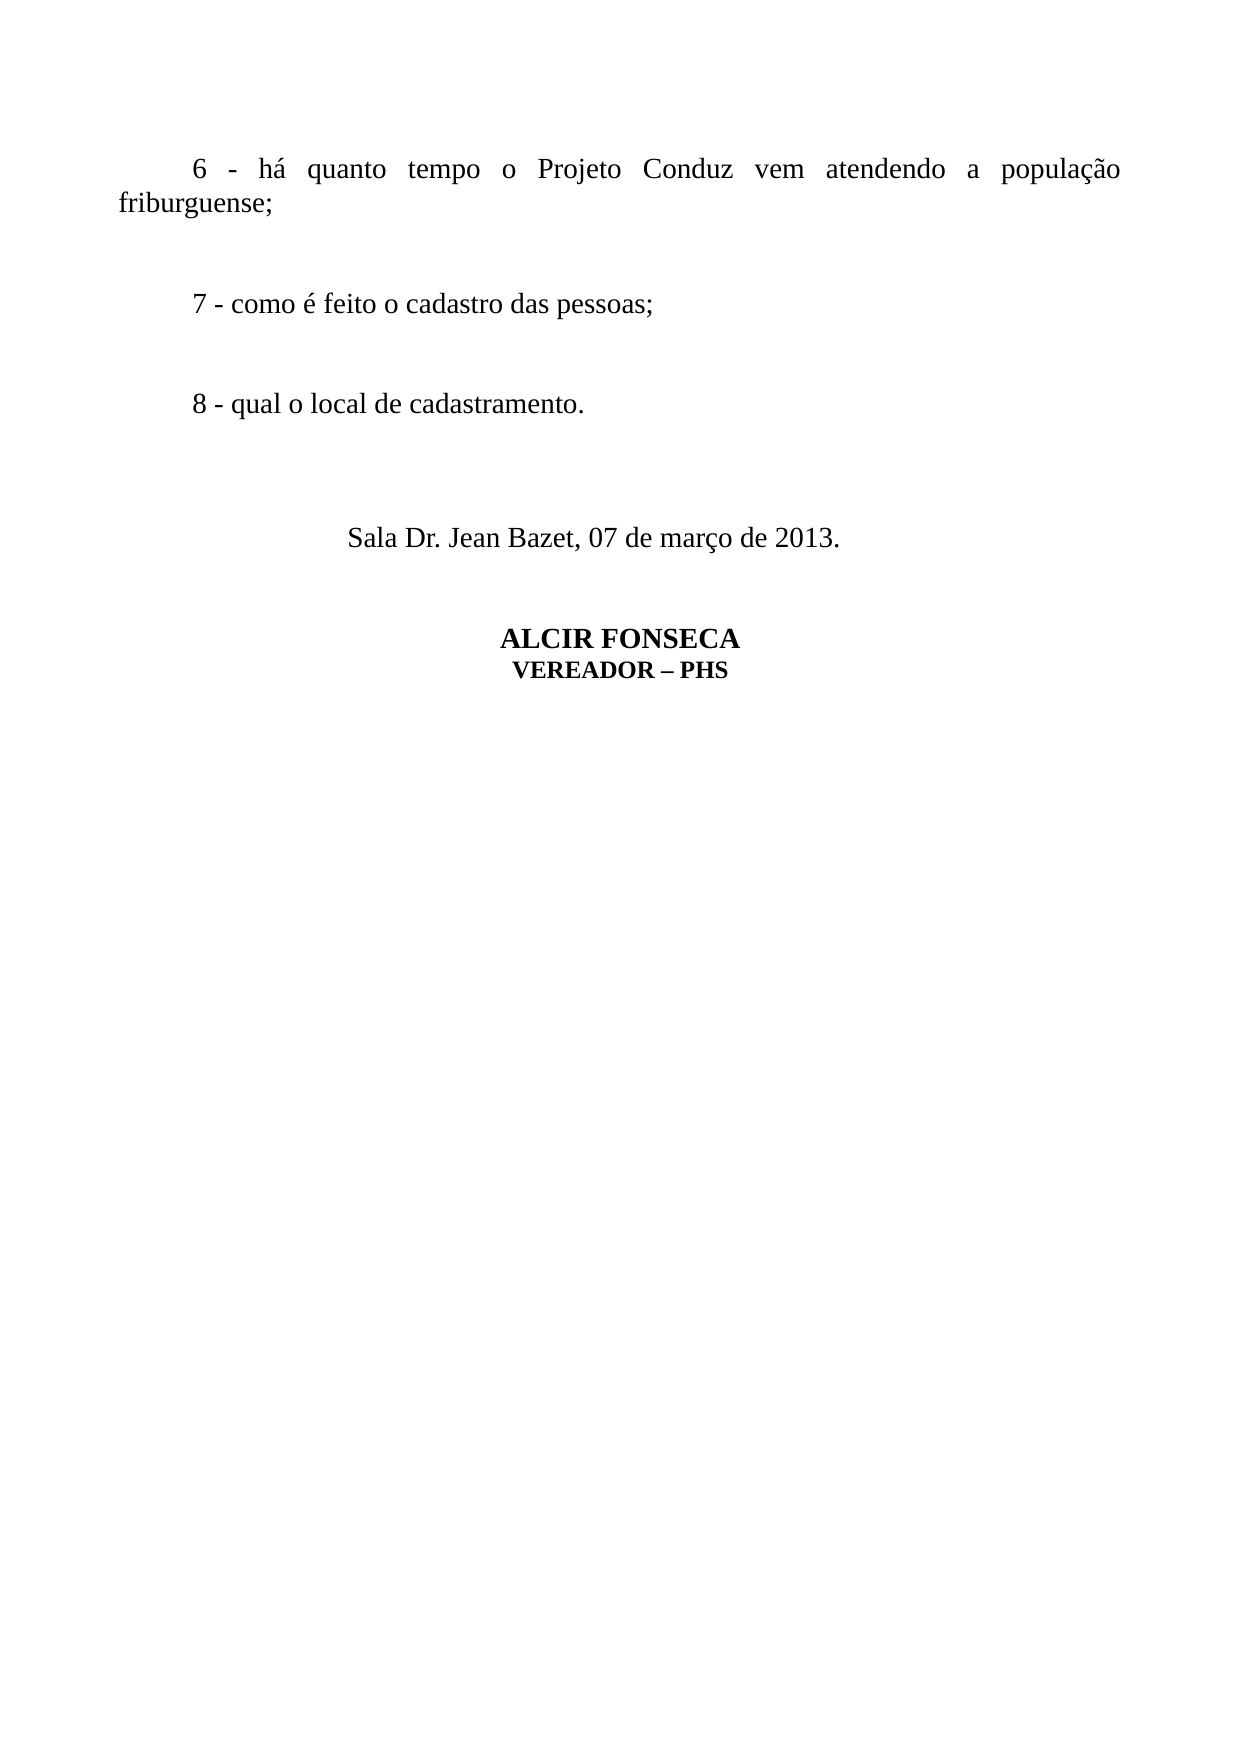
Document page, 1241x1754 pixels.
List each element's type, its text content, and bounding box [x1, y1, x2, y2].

text Sala Dr. Jean Bazet, 07 de março de 2013. [118, 521, 1122, 554]
text 8 - qual o local de cadastramento. [118, 386, 1122, 420]
text VEREADOR – PHS [118, 655, 1122, 683]
text ALCIR FONSECA [118, 621, 1122, 655]
text 6 - há quanto tempo o Projeto Conduz vem atendendo a população friburguense; [118, 152, 1122, 219]
text 7 - como é feito o cadastro das pessoas; [118, 286, 1122, 319]
